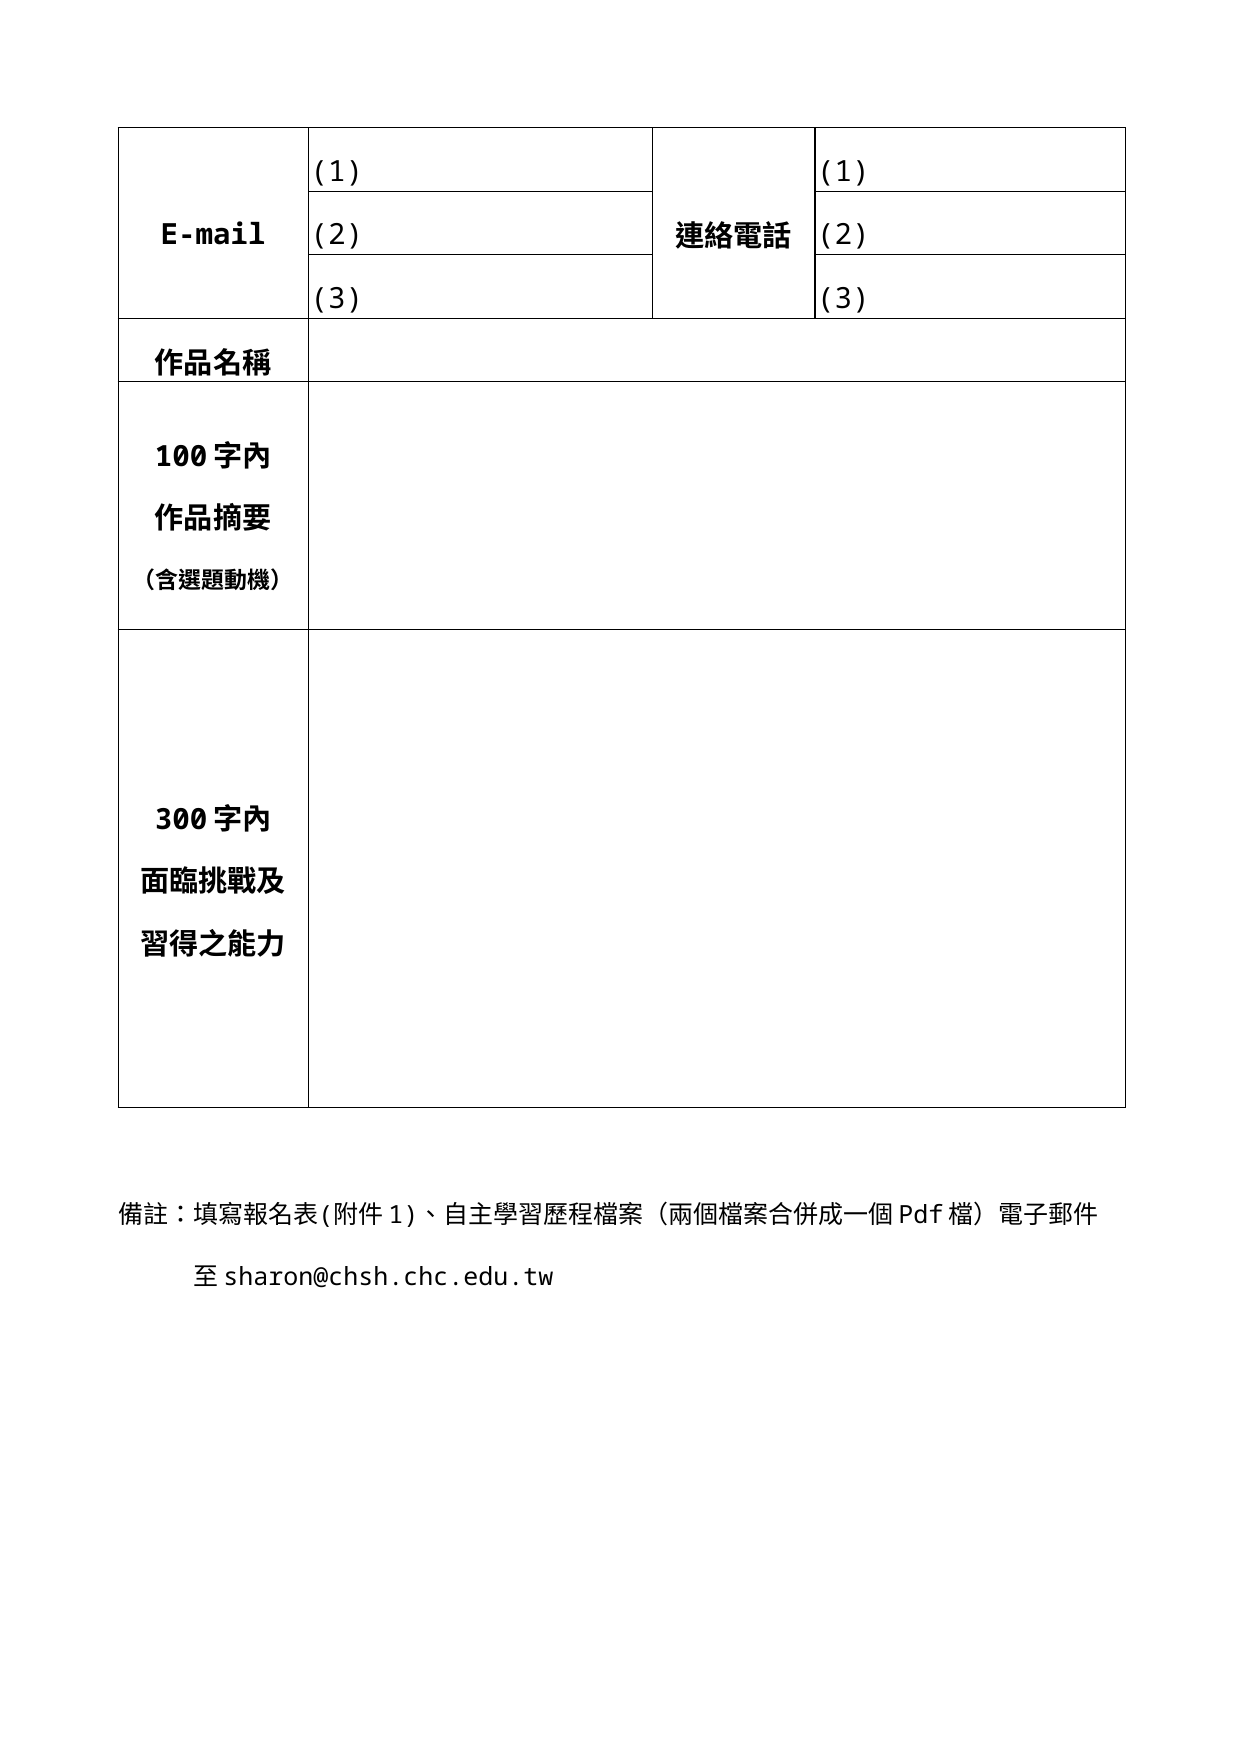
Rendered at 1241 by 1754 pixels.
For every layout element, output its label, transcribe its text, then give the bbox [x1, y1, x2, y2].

table_cell (1) [309, 128, 652, 191]
table_cell [309, 382, 1125, 629]
table_cell E-mail [119, 128, 308, 318]
table_cell [309, 319, 1125, 381]
table_cell (3) [309, 255, 652, 318]
table_cell 100字內 作品摘要 （含選題動機） [119, 382, 308, 629]
table_cell (1) [816, 128, 1125, 191]
table_cell (3) [816, 255, 1125, 318]
table_cell (2) [816, 192, 1125, 254]
text 備註：填寫報名表(附件1)、自主學習歷程檔案（兩個檔案合併成一個Pdf檔）電子郵件至sharon@chsh.chc.edu.tw [118, 1171, 1122, 1296]
table_cell [309, 630, 1125, 1107]
table_cell 連絡電話 [653, 128, 814, 318]
table_cell (2) [309, 192, 652, 254]
table_cell 作品名稱 [119, 319, 308, 381]
table_cell 300字內 面臨挑戰及 習得之能力 [119, 630, 308, 1107]
